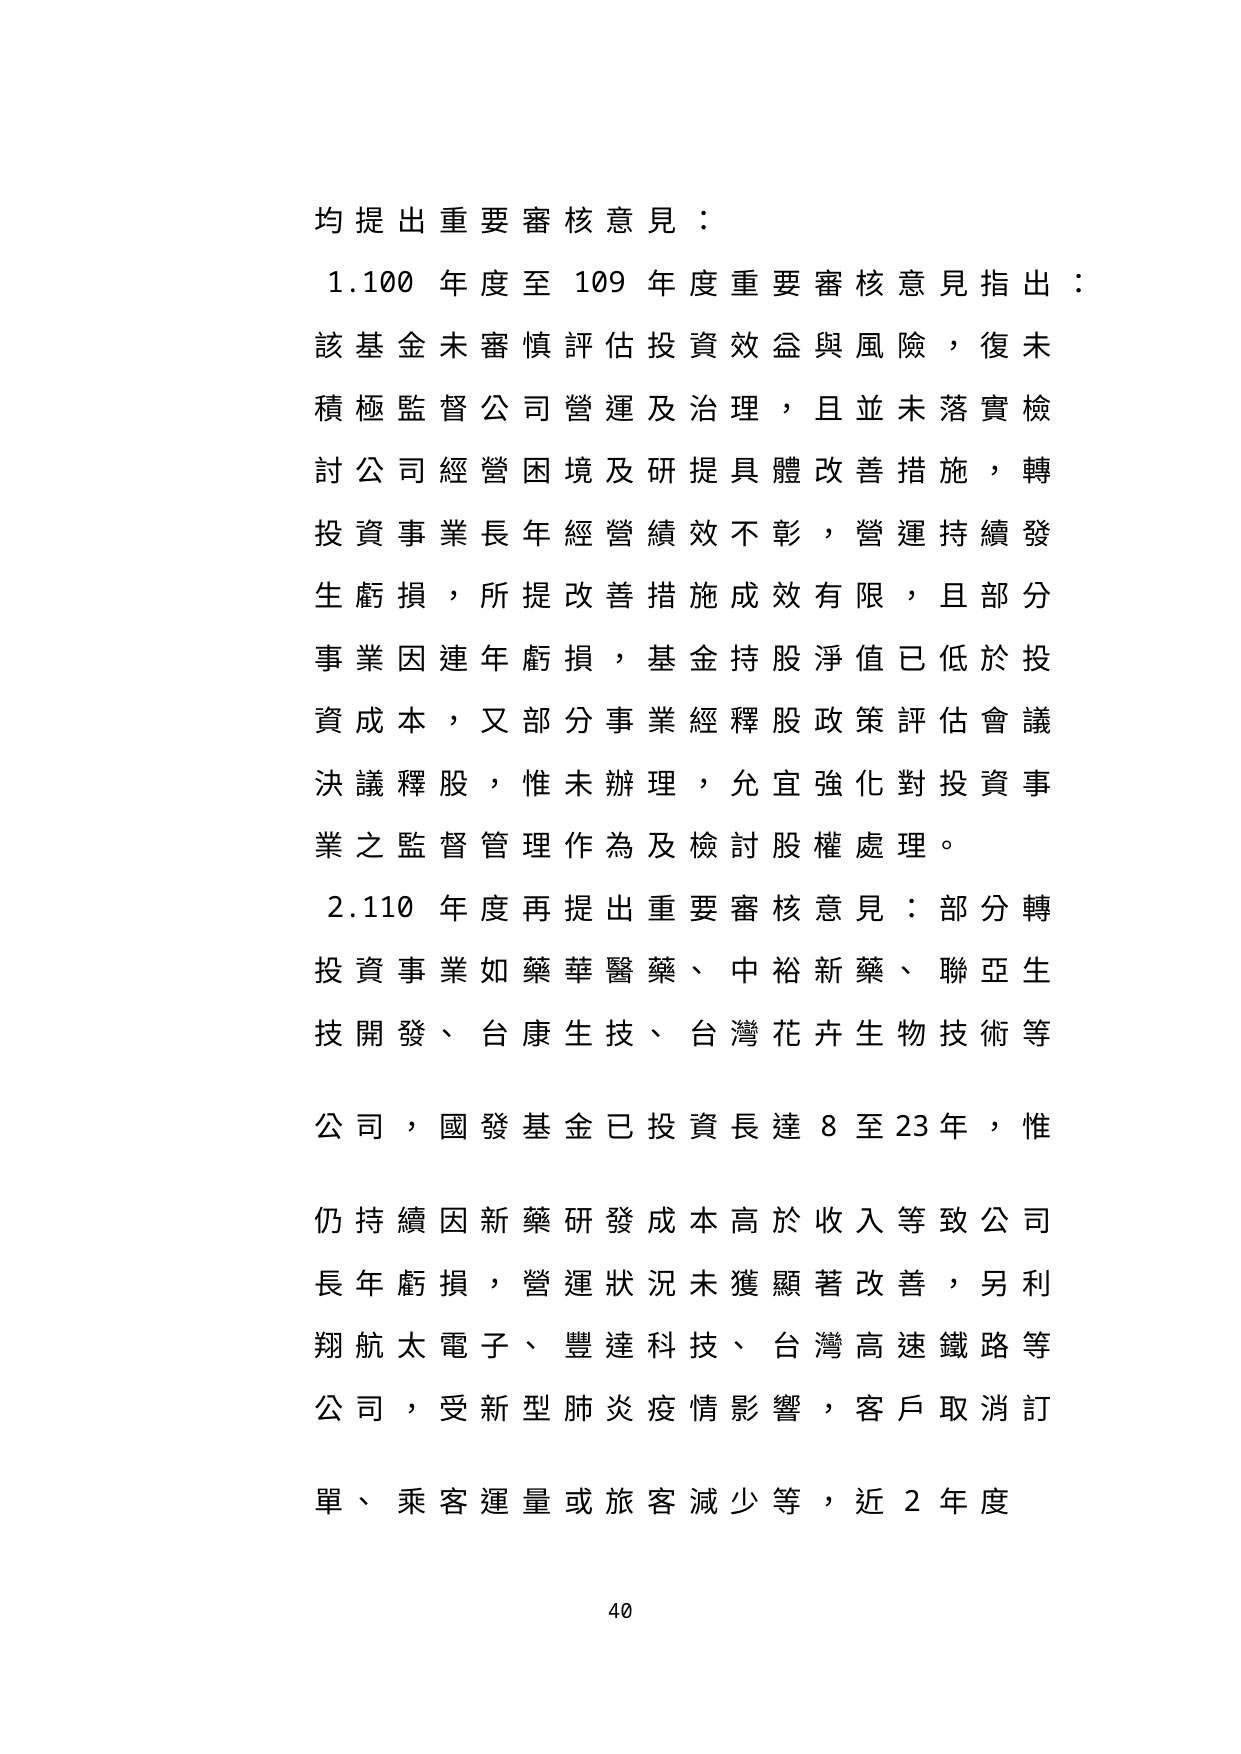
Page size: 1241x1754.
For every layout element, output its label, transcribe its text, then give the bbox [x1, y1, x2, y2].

text 均提出重要審核意見： [271, 177, 1058, 240]
text 1.100年度至109年度重要審核意見指出：該基金未審慎評估投資效益與風險，復未積極監督公司營運及治理，且並未落實檢討公司經營困境及研提具體改善措施，轉投資事業長年經營績效不彰，營運持續發生虧損，所提改善措施成效有限，且部分事業因連年虧損，基金持股淨值已低於投資成本，又部分事業經釋股政策評估會議決議釋股，惟未辦理，允宜強化對投資事業之監督管理作為及檢討股權處理。 [271, 240, 1058, 865]
text 2.110年度再提出重要審核意見：部分轉投資事業如藥華醫藥、中裕新藥、聯亞生技開發、台康生技、台灣花卉生物技術等公司，國發基金已投資長達8至23年，惟仍持續因新藥研發成本高於收入等致公司長年虧損，營運狀況未獲顯著改善，另利翔航太電子、豐達科技、台灣高速鐵路等公司，受新型肺炎疫情影響，客戶取消訂單、乘客運量或旅客減少等，近2年度 [271, 865, 1058, 1552]
